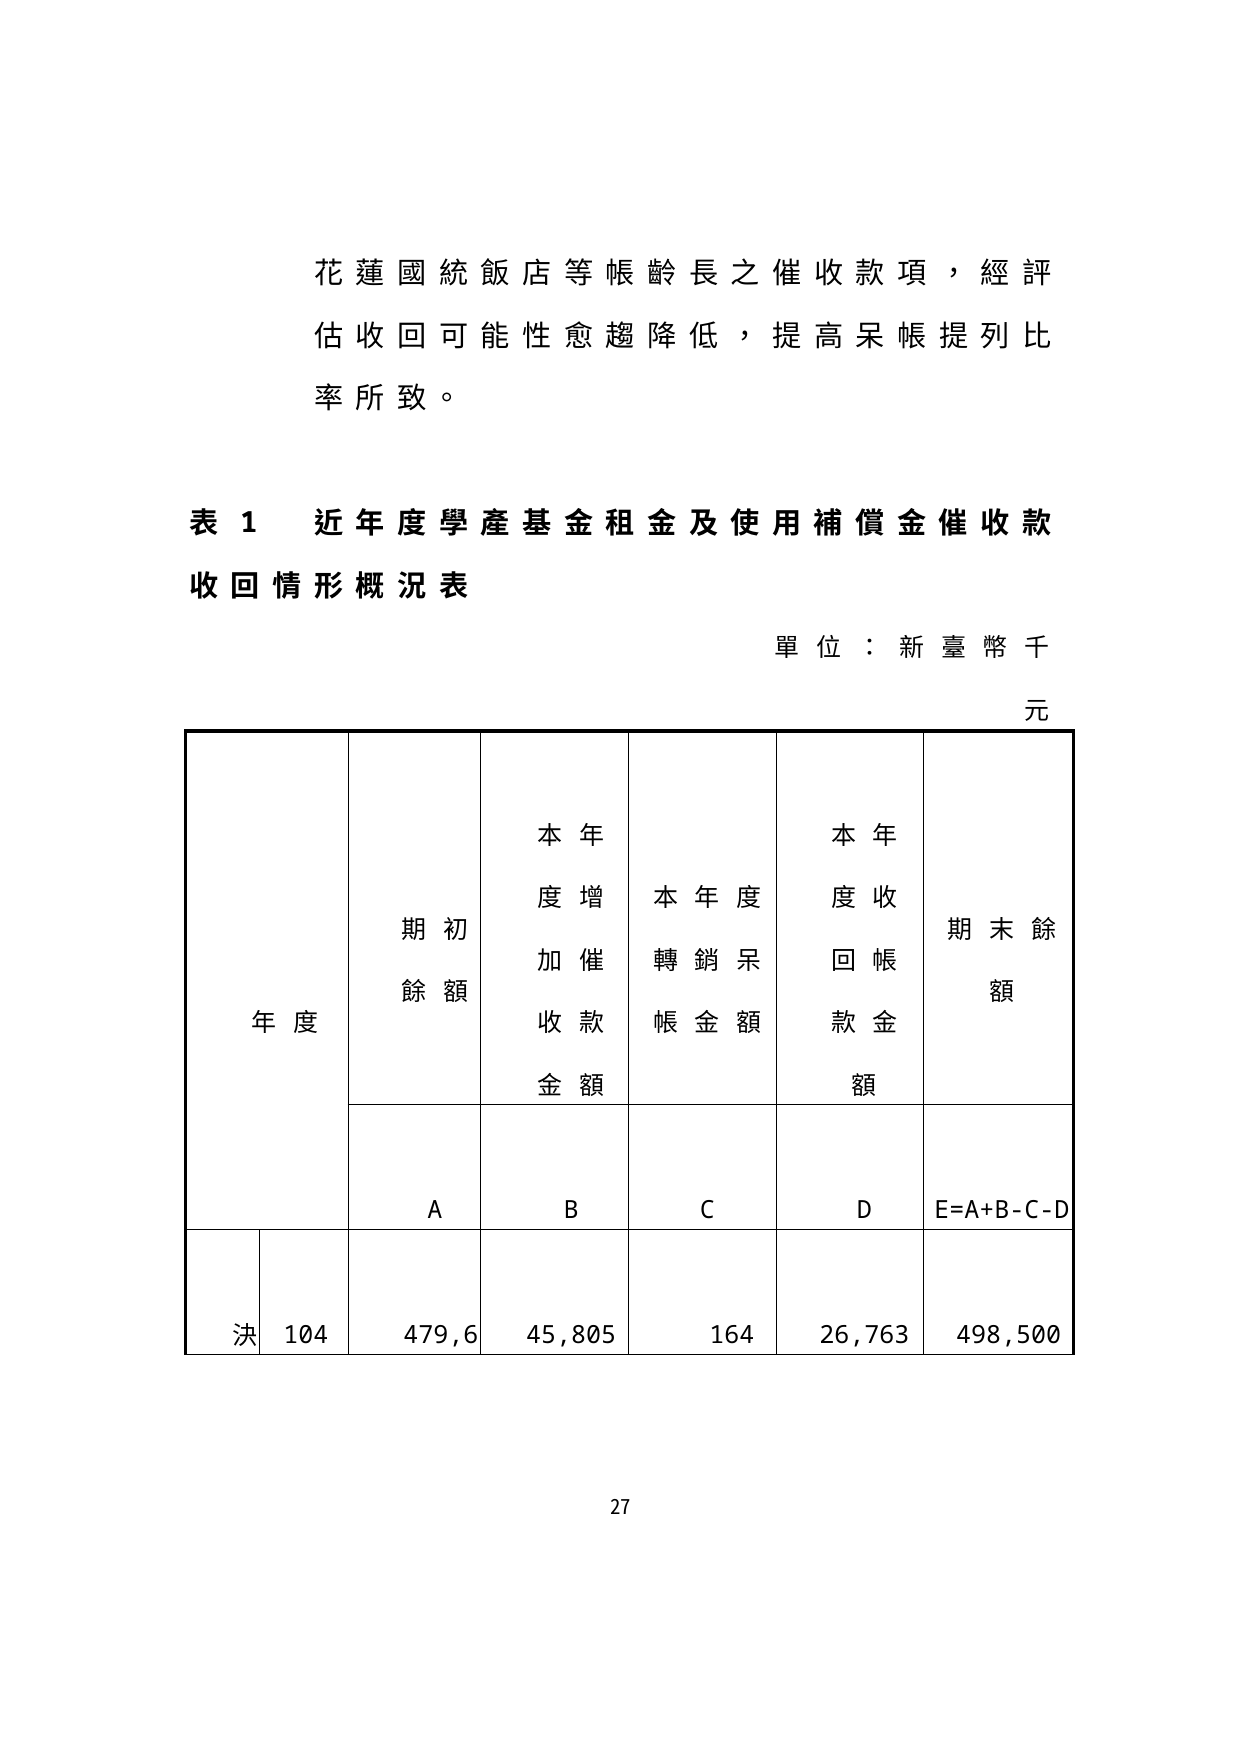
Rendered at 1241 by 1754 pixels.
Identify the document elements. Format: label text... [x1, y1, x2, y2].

table_header 期末餘額 [924, 733, 1072, 1104]
table_cell B [481, 1105, 628, 1229]
table_cell D [777, 1105, 923, 1229]
table_cell C [629, 1105, 776, 1229]
text 1.由近年度學產基金租金及使用補償金催收款增加及收回情形觀察，104年至109年8月底催收款收回數7,177萬7千元，雖少於增加數1億1,915萬2千元，惟該期間辦理轉銷呆帳8,190萬4千元，致109年8月底催收款項餘額4億4,509萬3千元，較104年初4億7,962萬2千元減少3,400餘萬元(詳表1）。復觀察該期間呆帳費用提列情形，104年度至108年度呆帳費用預算數分別為122萬5千元、6,022萬6千元、2,000萬元、8,613萬5千元及336萬元，然104年度、106年度及107年度曾發生呆帳費用決算數超逾預算數情形(詳表2)；至110年度呆帳費用編列3,565萬1千元，較109年度決定預算874萬4千元大幅增加2,690萬7千元，主要係親家建設公司、台南市政府、花蓮國統飯店等帳齡長之催收款項，經評估收回可能性愈趨降低，提高呆帳提列比率所致。 [271, 229, 1058, 417]
table_header 期初餘額 [349, 733, 480, 1104]
table_cell 498,500 [924, 1230, 1072, 1354]
table_header 本年度增加催收款金額 [481, 733, 628, 1104]
table_cell 45,805 [481, 1230, 628, 1354]
table_cell 479,6 [349, 1230, 480, 1354]
table_cell 26,763 [777, 1230, 923, 1354]
table_cell 決 [187, 1230, 259, 1354]
table_cell E=A+B-C-D [924, 1105, 1072, 1229]
table_header 年度 [187, 733, 348, 1229]
text 單位：新臺幣千元 [183, 604, 1058, 729]
table_cell A [349, 1105, 480, 1229]
table_cell 164 [629, 1230, 776, 1354]
table_header 本年度收回帳款金額 [777, 733, 923, 1104]
text 表1 近年度學產基金租金及使用補償金催收款收回情形概況表 [183, 479, 1058, 604]
table_header 本年度轉銷呆帳金額 [629, 733, 776, 1104]
table_cell 104 [260, 1230, 348, 1354]
